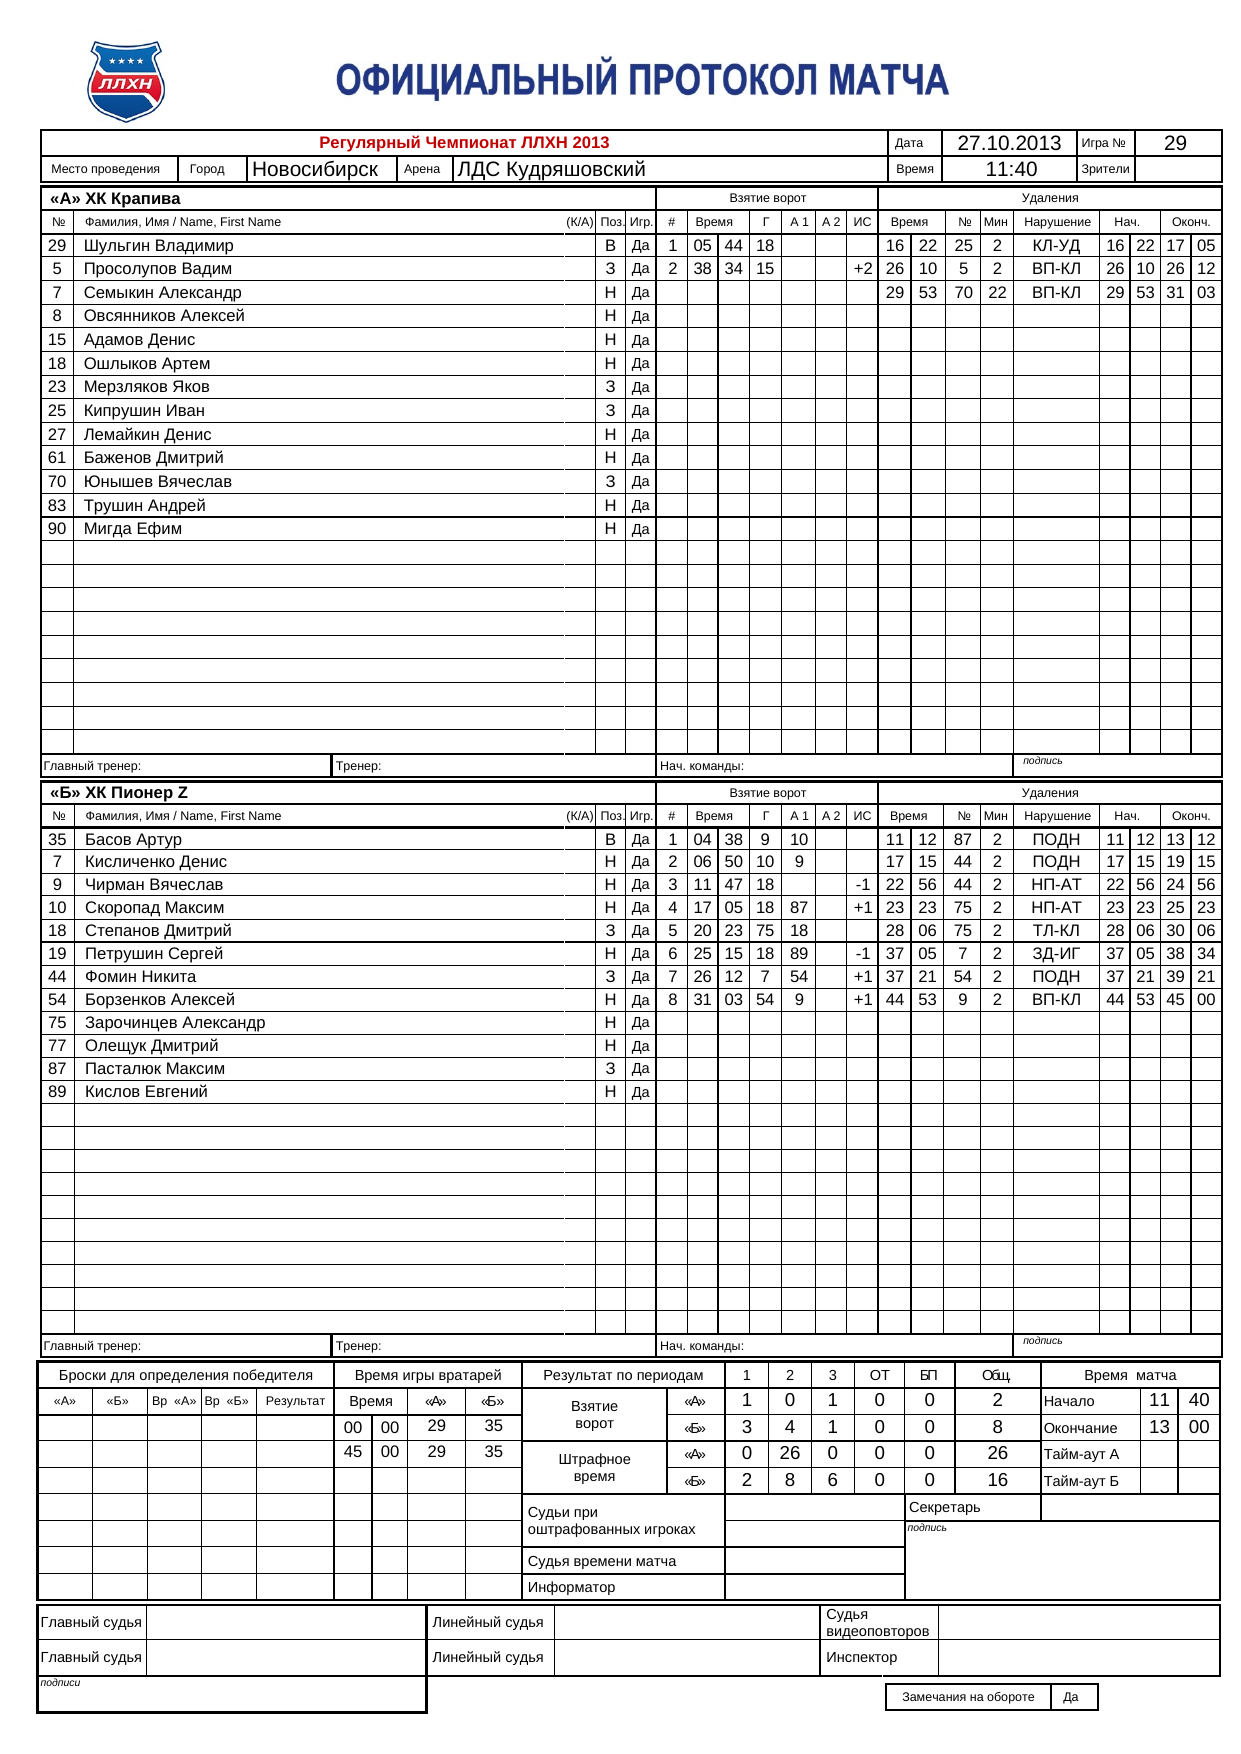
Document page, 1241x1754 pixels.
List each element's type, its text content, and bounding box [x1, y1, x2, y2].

table_cell [466, 1521, 521, 1546]
table_cell [1100, 399, 1129, 422]
table_cell [596, 1173, 625, 1195]
table_cell 1 [657, 829, 687, 849]
table_cell [1131, 659, 1160, 682]
table_cell [1192, 328, 1221, 351]
table_cell [1014, 1219, 1099, 1241]
table_cell Пасталюк Максим [75, 1058, 564, 1079]
table_cell [750, 305, 781, 327]
table_cell 38 [688, 257, 717, 280]
table_cell 30 [1161, 920, 1190, 941]
table_cell [879, 305, 910, 327]
table_cell [816, 1127, 846, 1149]
table_cell 22 [912, 235, 945, 256]
table_cell Н [596, 281, 625, 303]
table_cell [688, 446, 717, 469]
table_cell «А» [668, 1442, 724, 1467]
table_cell А 1 [782, 805, 815, 826]
table_cell 9 [782, 850, 815, 872]
table_cell 44 [1100, 989, 1129, 1011]
table_cell [981, 730, 1013, 753]
table_cell [1100, 1058, 1129, 1079]
table_cell [565, 1173, 595, 1195]
table_cell [879, 1012, 910, 1033]
table_cell [565, 446, 595, 469]
table_cell [657, 707, 687, 729]
table_cell 05 [1131, 943, 1160, 964]
table_cell [626, 1219, 655, 1241]
table_cell [39, 1521, 92, 1546]
table_cell подпись [1014, 755, 1221, 776]
table_cell [1100, 518, 1129, 540]
table_cell [1192, 1288, 1221, 1310]
table_cell [816, 446, 846, 469]
table_cell Зарочинцев Александр [75, 1012, 564, 1033]
table_cell Нач. команды: [657, 755, 1012, 776]
table_cell 28 [879, 920, 910, 941]
table_cell [74, 565, 564, 587]
table_cell [782, 1150, 815, 1172]
table_cell Адамов Денис [74, 328, 564, 351]
table_cell [981, 588, 1013, 611]
table_header Общ. [956, 1363, 1040, 1387]
table_cell Главный тренер: [42, 1335, 330, 1356]
table_cell [626, 636, 655, 658]
table_cell [1100, 1035, 1129, 1057]
table_cell [657, 305, 687, 327]
table_cell [596, 612, 625, 634]
table_cell [1131, 1265, 1160, 1287]
table_header Игра № [1078, 131, 1134, 155]
table_cell 15 [1131, 850, 1160, 872]
table_cell Да [626, 829, 655, 849]
table_cell [1131, 305, 1160, 327]
table_cell 10 [912, 257, 945, 280]
table_cell [657, 1127, 687, 1149]
table_cell [688, 1104, 717, 1126]
table_cell [75, 1196, 564, 1218]
table_cell [1099, 1682, 1220, 1711]
table_cell [719, 1242, 749, 1264]
table_cell 11 [1141, 1389, 1177, 1413]
table_cell [946, 659, 980, 682]
table_cell Олещук Дмитрий [75, 1035, 564, 1057]
table_cell [657, 1288, 687, 1310]
table_cell Да [626, 352, 655, 374]
table_cell [74, 541, 564, 564]
table_cell [626, 1104, 655, 1126]
table_cell [657, 1265, 687, 1287]
table_cell [1100, 1265, 1129, 1287]
table_cell [912, 328, 945, 351]
table_cell [847, 1012, 877, 1033]
table_cell [946, 376, 980, 398]
table_cell [626, 707, 655, 729]
table_cell [1192, 588, 1221, 611]
table_cell [912, 1127, 943, 1149]
table_cell [946, 399, 980, 422]
table_cell КЛ-УД [1014, 235, 1099, 256]
table_cell [688, 541, 717, 564]
table_cell Скоропад Максим [75, 896, 564, 918]
table_cell 10 [1131, 257, 1160, 280]
table_cell [1192, 730, 1221, 753]
table_cell 0 [905, 1442, 954, 1467]
table_cell [1100, 1104, 1129, 1126]
table_cell 26 [1161, 257, 1190, 280]
table_cell [912, 659, 945, 682]
table_cell Да [626, 1035, 655, 1057]
table_cell Юнышев Вячеслав [74, 470, 564, 493]
table_cell [688, 281, 717, 303]
table_cell [565, 588, 595, 611]
table_cell [719, 541, 749, 564]
table_cell [565, 659, 595, 682]
table_cell [688, 588, 717, 611]
table_cell [750, 328, 781, 351]
table_cell [1131, 707, 1160, 729]
table_cell 0 [855, 1415, 904, 1440]
table_cell [879, 707, 910, 729]
table_cell [74, 612, 564, 634]
table_cell [75, 1242, 564, 1264]
table_cell Новосибирск [248, 157, 396, 181]
table_cell Да [626, 518, 655, 540]
table_cell [657, 1104, 687, 1126]
table_cell 18 [782, 920, 815, 941]
table_cell 9 [944, 989, 980, 1011]
table_cell [1131, 376, 1160, 398]
table_cell 34 [1192, 943, 1221, 964]
table_header Удаления [879, 188, 1221, 209]
table_cell Игр. [626, 211, 655, 233]
table_cell [750, 707, 781, 729]
table_cell 39 [1161, 966, 1190, 987]
table_cell [847, 1035, 877, 1057]
table_cell [912, 636, 945, 658]
table_cell [688, 1219, 717, 1241]
table_cell [1161, 588, 1190, 611]
table_cell Вр «Б» [202, 1389, 256, 1413]
table_cell [847, 352, 877, 374]
table_cell [688, 1196, 717, 1218]
table_cell [782, 470, 815, 493]
table_cell [782, 1196, 815, 1218]
table_cell «А» [408, 1389, 465, 1413]
table_cell [147, 1640, 425, 1675]
table_cell Овсянников Алексей [74, 305, 564, 327]
table_cell [750, 588, 781, 611]
table_cell [946, 730, 980, 753]
table_cell подпись [1014, 1335, 1221, 1356]
table_cell [944, 1265, 980, 1287]
table_cell 11 [879, 829, 910, 849]
table_cell [565, 829, 595, 849]
table_cell [1161, 423, 1190, 445]
table_cell [946, 541, 980, 564]
table_cell [1014, 1311, 1099, 1333]
table_cell Н [596, 518, 625, 540]
table_cell 03 [719, 989, 749, 1011]
table_cell [1100, 423, 1129, 445]
table_cell [657, 1081, 687, 1103]
table_cell Нач. [1100, 211, 1160, 233]
table_cell Да [626, 257, 655, 280]
table_cell ИС [847, 211, 877, 233]
table_cell [946, 446, 980, 469]
table_cell [912, 1196, 943, 1218]
table_cell ПОДН [1014, 850, 1099, 872]
table_cell [1161, 1081, 1190, 1103]
table_cell [847, 612, 877, 634]
table_cell [1131, 1127, 1160, 1149]
table_cell +2 [847, 257, 877, 280]
table_cell 56 [1131, 874, 1160, 895]
table_cell Да [626, 850, 655, 872]
table_cell [750, 1104, 781, 1126]
table_cell [981, 376, 1013, 398]
table_cell Петрушин Сергей [75, 943, 564, 964]
table_cell [750, 1150, 781, 1172]
table_cell # [657, 805, 687, 826]
table_cell [42, 1173, 74, 1195]
table_cell 9 [42, 874, 74, 895]
table_cell 35 [466, 1416, 521, 1440]
table_cell 26 [769, 1442, 811, 1467]
table_cell [565, 1081, 595, 1103]
table_cell З [596, 920, 625, 941]
table_cell [373, 1468, 407, 1493]
table_cell [657, 659, 687, 682]
table_cell [879, 1242, 910, 1264]
table_cell [816, 943, 846, 964]
table_cell [565, 541, 595, 564]
table_cell [782, 281, 815, 303]
table_cell [1042, 1495, 1219, 1520]
table_cell [42, 1219, 74, 1241]
table_cell [816, 683, 846, 706]
table_cell 44 [719, 235, 749, 256]
table_cell ВП-КЛ [1014, 281, 1099, 303]
table_cell [726, 1495, 904, 1520]
table_cell [1131, 1104, 1160, 1126]
table_cell [847, 281, 877, 303]
table_cell [1161, 1288, 1190, 1310]
table_cell [719, 352, 749, 374]
table_cell [1192, 494, 1221, 516]
table_cell [657, 1173, 687, 1195]
table_cell [782, 707, 815, 729]
table_cell 2 [981, 943, 1013, 964]
table_cell [1014, 305, 1099, 327]
table_cell [42, 588, 73, 611]
table_cell 04 [688, 829, 717, 849]
table_cell [42, 1242, 74, 1264]
table_cell [565, 352, 595, 374]
table_cell [719, 1265, 749, 1287]
table_cell [1131, 636, 1160, 658]
table_cell [596, 1196, 625, 1218]
picture [5, 28, 1179, 129]
table_cell [912, 1150, 943, 1172]
table_cell Тренер: [333, 755, 655, 776]
table_cell Линейный судья [428, 1640, 554, 1675]
table_cell 83 [42, 494, 73, 516]
table_cell [719, 565, 749, 587]
table_cell [1192, 518, 1221, 540]
table_cell [816, 1173, 846, 1195]
table_cell [596, 1150, 625, 1172]
table_cell [719, 1058, 749, 1079]
table_cell [912, 1265, 943, 1287]
table_cell [816, 1265, 846, 1287]
table_cell Н [596, 989, 625, 1011]
table_cell Секретарь [906, 1495, 1040, 1520]
table_cell В [596, 829, 625, 849]
table_cell [816, 829, 846, 849]
table_cell [1014, 1196, 1099, 1218]
table_cell [626, 1150, 655, 1172]
table_cell [1014, 730, 1099, 753]
table_cell [688, 565, 717, 587]
table_cell [816, 1035, 846, 1057]
table_cell [879, 1035, 910, 1057]
table_cell [879, 399, 910, 422]
table_cell [1161, 1127, 1190, 1149]
table_cell 28 [1100, 920, 1129, 941]
table_cell 35 [466, 1441, 521, 1467]
table_cell [816, 612, 846, 634]
table_cell [1161, 518, 1190, 540]
table_cell 13 [1141, 1415, 1177, 1440]
table_cell [944, 1104, 980, 1126]
table_cell [1014, 376, 1099, 398]
table_cell 44 [944, 874, 980, 895]
table_cell [1161, 305, 1190, 327]
table_cell [626, 1265, 655, 1287]
table_cell [39, 1547, 92, 1573]
table_cell Н [596, 352, 625, 374]
table_cell [912, 1058, 943, 1079]
table_cell [596, 707, 625, 729]
table_header Замечания на обороте [887, 1685, 1050, 1709]
table_cell [39, 1468, 92, 1493]
table_cell [688, 1012, 717, 1033]
table_cell 22 [879, 874, 910, 895]
table_cell [565, 1150, 595, 1172]
table_cell [1192, 541, 1221, 564]
table_cell 15 [912, 850, 943, 872]
table_cell [879, 470, 910, 493]
table_cell [596, 636, 625, 658]
table_cell [1014, 1150, 1099, 1172]
table_cell [1192, 1127, 1221, 1149]
table_cell 0 [905, 1389, 954, 1413]
table_cell [202, 1441, 256, 1467]
table_cell [847, 399, 877, 422]
table_cell 00 [1179, 1415, 1219, 1440]
table_cell [816, 352, 846, 374]
table_cell [847, 1150, 877, 1172]
table_cell [688, 399, 717, 422]
table_cell 87 [42, 1058, 74, 1079]
table_cell [1192, 1196, 1221, 1218]
table_cell [148, 1547, 201, 1573]
table_cell [1100, 1242, 1129, 1264]
table_cell [1014, 659, 1099, 682]
table_cell [946, 423, 980, 445]
table_cell [816, 920, 846, 941]
table_cell [688, 1265, 717, 1287]
table_cell 18 [750, 235, 781, 256]
table_cell 10 [750, 850, 781, 872]
table_cell Да [626, 446, 655, 469]
table_cell 18 [42, 920, 74, 941]
table_cell 6 [657, 943, 687, 964]
table_cell [946, 588, 980, 611]
table_cell [335, 1521, 371, 1546]
table_cell 31 [688, 989, 717, 1011]
table_cell [75, 1127, 564, 1149]
table_cell [1014, 518, 1099, 540]
table_cell [782, 874, 815, 895]
table_cell 61 [42, 446, 73, 469]
table_cell [1161, 470, 1190, 493]
table_cell [847, 470, 877, 493]
table_cell [257, 1441, 333, 1467]
table_cell 2 [981, 235, 1013, 256]
table_cell [750, 1311, 781, 1333]
table_cell [148, 1468, 201, 1493]
table_cell [257, 1416, 333, 1440]
table_cell [981, 1150, 1013, 1172]
table_cell [719, 683, 749, 706]
table_cell [1192, 565, 1221, 587]
table_cell 16 [879, 235, 910, 256]
table_cell [879, 1288, 910, 1310]
table_cell [912, 446, 945, 469]
table_cell [335, 1547, 371, 1573]
table_cell [750, 1173, 781, 1195]
table_header Взятие ворот [657, 188, 877, 209]
table_cell 2 [981, 989, 1013, 1011]
table_cell [565, 1127, 595, 1149]
table_cell [1100, 1081, 1129, 1103]
table_cell [1100, 446, 1129, 469]
table_header Регулярный Чемпионат ЛЛХН 2013 [42, 131, 887, 155]
table_cell [1131, 494, 1160, 516]
table_cell [981, 1012, 1013, 1033]
table_cell [657, 328, 687, 351]
table_cell [688, 1173, 717, 1195]
table_cell [1161, 328, 1190, 351]
table_cell [912, 494, 945, 516]
table_cell [1014, 683, 1099, 706]
table_cell [688, 518, 717, 540]
table_cell 12 [1131, 829, 1160, 849]
table_cell [1192, 612, 1221, 634]
table_cell [1192, 1150, 1221, 1172]
table_cell [719, 328, 749, 351]
table_cell 26 [879, 257, 910, 280]
table_cell [847, 376, 877, 398]
table_cell [816, 896, 846, 918]
table_cell [1100, 305, 1129, 327]
table_cell [74, 707, 564, 729]
table_cell [1014, 1081, 1099, 1103]
table_cell [1161, 683, 1190, 706]
table_cell [688, 636, 717, 658]
table_cell Судьи при оштрафованных игроках [523, 1495, 724, 1546]
table_cell [719, 305, 749, 327]
table_cell [1179, 1441, 1219, 1467]
table_cell [1100, 1288, 1129, 1310]
table_cell [1161, 1242, 1190, 1264]
table_cell [912, 423, 945, 445]
table_cell [879, 730, 910, 753]
table_cell 38 [1161, 943, 1190, 964]
table_cell [981, 1242, 1013, 1264]
table_cell [816, 989, 846, 1011]
table_cell [1014, 1173, 1099, 1195]
table_cell [719, 1173, 749, 1195]
table_cell [1131, 1012, 1160, 1033]
table_cell [816, 1150, 846, 1172]
table_cell [883, 1677, 1220, 1681]
table_cell 75 [750, 920, 781, 941]
table_cell Результат [257, 1389, 333, 1413]
table_cell [816, 1311, 846, 1333]
table_cell ЛДС Кудряшовский [454, 157, 887, 181]
table_cell [1192, 470, 1221, 493]
table_cell 00 [373, 1416, 407, 1440]
table_cell [719, 470, 749, 493]
table_cell [565, 518, 595, 540]
table_cell [946, 683, 980, 706]
table_cell (К/А) [565, 805, 595, 826]
table_cell 23 [879, 896, 910, 918]
table_cell 53 [912, 989, 943, 1011]
table_cell [1100, 376, 1129, 398]
table_cell [565, 470, 595, 493]
table_cell [879, 328, 910, 351]
table_cell [202, 1574, 256, 1599]
table_cell [847, 235, 877, 256]
table_cell [657, 518, 687, 540]
table_cell [75, 1265, 564, 1287]
table_cell [879, 1219, 910, 1241]
table_cell [719, 659, 749, 682]
table_cell [879, 423, 910, 445]
table_cell [657, 683, 687, 706]
table_cell [782, 305, 815, 327]
table_cell [782, 1219, 815, 1241]
table_cell [816, 235, 846, 256]
table_cell [719, 518, 749, 540]
table_cell 7 [944, 943, 980, 964]
table_cell [816, 588, 846, 611]
table_cell Н [596, 896, 625, 918]
table_cell [816, 518, 846, 540]
table_cell ВП-КЛ [1014, 257, 1099, 280]
table_cell 23 [1192, 896, 1221, 918]
table_cell [939, 1640, 1219, 1675]
table_cell ВП-КЛ [1014, 989, 1099, 1011]
table_cell [688, 328, 717, 351]
table_cell [39, 1441, 92, 1467]
table_cell [257, 1521, 333, 1546]
table_cell [93, 1574, 147, 1599]
table_cell [688, 683, 717, 706]
table_cell [782, 257, 815, 280]
table_cell [719, 446, 749, 469]
table_cell Нарушение [1014, 805, 1099, 826]
table_cell [565, 989, 595, 1011]
table_cell [816, 376, 846, 398]
table_cell [879, 1081, 910, 1103]
table_cell [688, 730, 717, 753]
table_cell [1192, 1219, 1221, 1241]
table_cell [816, 423, 846, 445]
table_cell [596, 730, 625, 753]
table_cell [257, 1547, 333, 1573]
table_cell Да [626, 874, 655, 895]
table_cell [1161, 565, 1190, 587]
table_cell [75, 1173, 564, 1195]
table_cell [1014, 1242, 1099, 1264]
table_cell [782, 636, 815, 658]
table_cell [782, 612, 815, 634]
table_cell [1100, 328, 1129, 351]
table_cell [565, 1311, 595, 1333]
table_cell [39, 1416, 92, 1440]
table_cell [946, 470, 980, 493]
table_cell [565, 257, 595, 280]
table_cell [93, 1468, 147, 1493]
table_cell 56 [912, 874, 943, 895]
table_cell 25 [946, 235, 980, 256]
table_cell [1100, 470, 1129, 493]
table_cell Да [626, 423, 655, 445]
table_cell ПОДН [1014, 829, 1099, 849]
table_cell Г [750, 211, 781, 233]
table_cell Басов Артур [75, 829, 564, 849]
table_cell [782, 1242, 815, 1264]
table_cell [879, 1127, 910, 1149]
table_cell [782, 1265, 815, 1287]
table_cell [912, 1288, 943, 1310]
table_cell [596, 1288, 625, 1310]
table_cell [565, 707, 595, 729]
table_cell Кислов Евгений [75, 1081, 564, 1103]
table_cell [847, 730, 877, 753]
table_cell [42, 730, 73, 753]
table_cell 17 [879, 850, 910, 872]
table_cell [1100, 730, 1129, 753]
table_cell [1161, 352, 1190, 374]
table_cell Н [596, 1035, 625, 1057]
table_cell [1100, 565, 1129, 587]
table_cell [657, 1012, 687, 1033]
table_cell 12 [1192, 257, 1221, 280]
table_cell [750, 352, 781, 374]
table_cell А 1 [782, 211, 815, 233]
table_cell [626, 565, 655, 587]
table_cell [750, 399, 781, 422]
table_cell [428, 1677, 882, 1711]
table_cell 10 [782, 829, 815, 849]
table_cell [408, 1574, 465, 1599]
table_cell [1100, 588, 1129, 611]
table_cell Да [626, 235, 655, 256]
table_cell [1192, 352, 1221, 374]
table_cell 0 [855, 1442, 904, 1467]
table_cell [626, 541, 655, 564]
table_cell 0 [905, 1468, 954, 1493]
table_cell [944, 1173, 980, 1195]
table_header ОТ [855, 1363, 904, 1387]
table_cell 26 [956, 1442, 1040, 1467]
table_cell [1100, 1311, 1129, 1333]
table_cell 9 [750, 829, 781, 849]
table_cell [42, 1288, 74, 1310]
table_cell Лемайкин Денис [74, 423, 564, 445]
table_cell [1192, 1012, 1221, 1033]
table_cell 54 [944, 966, 980, 987]
table_cell [202, 1494, 256, 1520]
table_cell [42, 1265, 74, 1287]
table_cell [879, 494, 910, 516]
table_cell 17 [688, 896, 717, 918]
table_cell [816, 328, 846, 351]
table_cell [596, 659, 625, 682]
table_cell 7 [42, 281, 73, 303]
table_cell 3 [726, 1415, 768, 1440]
table_cell [981, 541, 1013, 564]
table_cell [75, 1311, 564, 1333]
table_cell [626, 1242, 655, 1264]
table_cell [750, 659, 781, 682]
table_cell 2 [726, 1468, 768, 1493]
table_cell [816, 257, 846, 280]
table_cell [1100, 707, 1129, 729]
table_cell [1131, 588, 1160, 611]
table_cell Фомин Никита [75, 966, 564, 987]
table_cell [565, 612, 595, 634]
table_cell Судья времени матча [523, 1548, 724, 1573]
table_cell [1131, 1173, 1160, 1195]
table_cell [626, 1173, 655, 1195]
table_cell 19 [42, 943, 74, 964]
table_cell [719, 281, 749, 303]
table_cell «А» [668, 1389, 724, 1413]
table_cell 16 [956, 1468, 1040, 1493]
table_cell № [42, 211, 73, 233]
table_cell [42, 707, 73, 729]
table_cell [750, 1219, 781, 1241]
table_cell [879, 1173, 910, 1195]
table_cell [981, 1288, 1013, 1310]
table_cell [688, 1081, 717, 1103]
table_cell [847, 446, 877, 469]
table_cell [42, 636, 73, 658]
table_cell 77 [42, 1035, 74, 1057]
table_cell [565, 730, 595, 753]
table_cell [719, 494, 749, 516]
table_cell [912, 588, 945, 611]
table_header «А» ХК Крапива [42, 188, 655, 209]
table_cell [565, 920, 595, 941]
table_cell [565, 1242, 595, 1264]
table_cell [626, 612, 655, 634]
table_cell Время [335, 1389, 407, 1413]
table_cell Штрафное время [523, 1442, 666, 1493]
table_cell [944, 1035, 980, 1057]
table_cell 21 [1192, 966, 1221, 987]
table_cell 89 [42, 1081, 74, 1103]
table_cell 00 [373, 1441, 407, 1467]
table_cell [565, 1196, 595, 1218]
table_cell 54 [782, 966, 815, 987]
table_cell 20 [688, 920, 717, 941]
table_cell 35 [42, 829, 74, 849]
table_cell Ошлыков Артем [74, 352, 564, 374]
table_cell 44 [944, 850, 980, 872]
table_cell 23 [42, 376, 73, 398]
table_cell 11:40 [943, 157, 1076, 181]
table_cell [750, 376, 781, 398]
table_cell [688, 1311, 717, 1333]
table_cell 7 [657, 966, 687, 987]
table_cell [565, 565, 595, 587]
table_cell [1192, 636, 1221, 658]
table_cell Судья видеоповторов [821, 1606, 938, 1639]
table_cell [147, 1606, 425, 1639]
table_cell [93, 1547, 147, 1573]
table_cell [1100, 612, 1129, 634]
table_cell 17 [1161, 235, 1190, 256]
table_cell [555, 1606, 819, 1639]
table_cell [912, 1012, 943, 1033]
table_cell [1161, 1150, 1190, 1172]
table_cell 23 [912, 896, 943, 918]
table_cell [912, 730, 945, 753]
table_cell [555, 1640, 819, 1675]
table_cell [39, 1574, 92, 1599]
table_cell 23 [1131, 896, 1160, 918]
table_cell [1014, 565, 1099, 587]
table_cell [816, 1196, 846, 1218]
table_cell [626, 730, 655, 753]
table_cell [626, 1288, 655, 1310]
table_cell Н [596, 328, 625, 351]
table_cell 29 [42, 235, 73, 256]
table_cell 37 [1100, 943, 1129, 964]
table_cell [879, 352, 910, 374]
table_cell [1014, 1265, 1099, 1287]
table_cell [1131, 1219, 1160, 1241]
table_cell [408, 1521, 465, 1546]
table_cell 23 [719, 920, 749, 941]
table_cell [373, 1521, 407, 1546]
table_cell [946, 612, 980, 634]
table_cell Да [626, 966, 655, 987]
table_cell [847, 1081, 877, 1103]
table_cell [719, 1035, 749, 1057]
table_cell [981, 1219, 1013, 1241]
table_cell 05 [719, 896, 749, 918]
table_cell Да [626, 1058, 655, 1079]
table_cell Да [626, 989, 655, 1011]
table_cell [688, 707, 717, 729]
table_cell [981, 518, 1013, 540]
table_cell [42, 1311, 74, 1333]
table_cell 2 [981, 257, 1013, 280]
table_cell [1192, 446, 1221, 469]
table_cell 53 [1131, 281, 1160, 303]
table_cell [335, 1574, 371, 1599]
table_cell [1014, 1104, 1099, 1126]
table_cell [879, 565, 910, 587]
table_cell Н [596, 423, 625, 445]
table_cell [657, 1242, 687, 1264]
table_cell [847, 636, 877, 658]
table_cell Да [626, 1012, 655, 1033]
table_cell [565, 494, 595, 516]
table_cell [565, 399, 595, 422]
table_cell [847, 659, 877, 682]
table_cell 12 [912, 829, 943, 849]
table_cell [981, 707, 1013, 729]
table_cell [565, 966, 595, 987]
table_cell [981, 1104, 1013, 1126]
table_header Удаления [879, 783, 1221, 803]
table_cell [847, 1173, 877, 1195]
table_cell [42, 565, 73, 587]
table_cell ТЛ-КЛ [1014, 920, 1099, 941]
table_cell ПОДН [1014, 966, 1099, 987]
table_cell [657, 281, 687, 303]
table_cell Н [596, 943, 625, 964]
table_cell [944, 1127, 980, 1149]
table_cell [782, 1173, 815, 1195]
table_cell [1179, 1468, 1219, 1493]
table_cell [408, 1547, 465, 1573]
table_cell Н [596, 494, 625, 516]
table_cell 34 [719, 257, 749, 280]
table_cell [879, 636, 910, 658]
table_cell 0 [905, 1415, 954, 1440]
table_cell [688, 1288, 717, 1310]
table_cell [335, 1468, 371, 1493]
table_cell Да [626, 281, 655, 303]
table_cell 13 [1161, 829, 1190, 849]
table_cell [466, 1547, 521, 1573]
table_cell [1131, 1196, 1160, 1218]
table_cell [408, 1494, 465, 1520]
table_cell [782, 1127, 815, 1149]
table_cell [1192, 376, 1221, 398]
table_cell 15 [1192, 850, 1221, 872]
table_cell 26 [688, 966, 717, 987]
table_cell [782, 1081, 815, 1103]
table_cell [1161, 1265, 1190, 1287]
table_cell [816, 1242, 846, 1264]
table_cell ИС [847, 805, 877, 826]
table_cell [1014, 1288, 1099, 1310]
table_cell [596, 1127, 625, 1149]
table_cell [1161, 659, 1190, 682]
table_cell [1161, 1196, 1190, 1218]
table_cell Фамилия, Имя / Name, First Name [75, 805, 565, 826]
table_cell [750, 1288, 781, 1310]
table_cell Мерзляков Яков [74, 376, 564, 398]
table_cell [750, 1012, 781, 1033]
table_cell Инспектор [821, 1640, 938, 1675]
table_cell [1161, 1219, 1190, 1241]
table_cell [42, 612, 73, 634]
table_cell [750, 423, 781, 445]
table_cell 54 [42, 989, 74, 1011]
table_cell [912, 1173, 943, 1195]
table_cell [565, 1058, 595, 1079]
table_cell [1014, 612, 1099, 634]
table_cell [782, 683, 815, 706]
table_cell [750, 612, 781, 634]
table_cell [626, 1196, 655, 1218]
table_cell [657, 730, 687, 753]
table_cell [626, 1127, 655, 1149]
table_cell [1100, 1012, 1129, 1033]
table_cell З [596, 399, 625, 422]
table_cell [1014, 1058, 1099, 1079]
table_cell 8 [657, 989, 687, 1011]
table_cell 25 [688, 943, 717, 964]
table_cell [596, 1265, 625, 1287]
table_cell [946, 707, 980, 729]
table_cell [657, 1150, 687, 1172]
table_cell [1161, 707, 1190, 729]
table_cell 05 [912, 943, 943, 964]
table_cell [1131, 1150, 1160, 1172]
table_cell [1131, 541, 1160, 564]
table_cell [879, 376, 910, 398]
table_cell 75 [42, 1012, 74, 1033]
table_header «Б» ХК Пионер Z [42, 783, 655, 803]
table_cell [565, 281, 595, 303]
table_cell 87 [944, 829, 980, 849]
table_cell [719, 1311, 749, 1333]
table_cell [719, 707, 749, 729]
table_cell [981, 1265, 1013, 1287]
table_cell [816, 966, 846, 987]
table_cell № [946, 211, 980, 233]
table_cell 22 [981, 281, 1013, 303]
table_cell [879, 1196, 910, 1218]
table_cell [726, 1521, 904, 1546]
table_cell 06 [912, 920, 943, 941]
table_cell [657, 1058, 687, 1079]
table_cell 29 [408, 1441, 465, 1467]
table_cell +1 [847, 966, 877, 987]
table_cell [879, 1311, 910, 1333]
table_cell [726, 1575, 904, 1599]
table_cell 2 [981, 896, 1013, 918]
table_cell [257, 1574, 333, 1599]
table_cell [981, 1196, 1013, 1218]
table_cell [912, 612, 945, 634]
table_cell 37 [1100, 966, 1129, 987]
table_cell Да [626, 328, 655, 351]
table_cell Зрители [1078, 157, 1134, 181]
table_cell [373, 1494, 407, 1520]
table_cell 4 [657, 896, 687, 918]
table_cell [782, 423, 815, 445]
table_cell [816, 399, 846, 422]
table_cell [1192, 1311, 1221, 1333]
table_cell 0 [726, 1442, 768, 1467]
table_cell [596, 1242, 625, 1264]
table_cell [1014, 541, 1099, 564]
table_cell 56 [1192, 874, 1221, 895]
table_cell 8 [956, 1415, 1040, 1440]
table_cell 31 [1161, 281, 1190, 303]
table_cell [912, 305, 945, 327]
table_cell [944, 1150, 980, 1172]
table_cell [719, 1150, 749, 1172]
table_cell [944, 1311, 980, 1333]
table_cell [816, 1288, 846, 1310]
table_cell Баженов Дмитрий [74, 446, 564, 469]
table_cell [565, 1265, 595, 1287]
table_cell Главный судья [39, 1606, 146, 1639]
table_cell [981, 494, 1013, 516]
table_cell 29 [879, 281, 910, 303]
table_cell [688, 659, 717, 682]
table_cell [782, 659, 815, 682]
table_cell [981, 1058, 1013, 1079]
table_cell № [42, 805, 74, 826]
table_cell 44 [42, 966, 74, 987]
table_cell [1161, 1173, 1190, 1195]
table_cell Время [879, 805, 943, 826]
table_cell [657, 376, 687, 398]
table_cell 06 [1192, 920, 1221, 941]
table_cell З [596, 1058, 625, 1079]
table_cell [1014, 446, 1099, 469]
table_cell [912, 399, 945, 422]
table_cell 5 [42, 257, 73, 280]
table_cell № [944, 805, 980, 826]
table_cell [782, 1288, 815, 1310]
table_cell [466, 1468, 521, 1493]
table_cell [74, 636, 564, 658]
table_cell [782, 518, 815, 540]
table_cell 8 [42, 305, 73, 327]
table_cell [626, 683, 655, 706]
table_cell [719, 588, 749, 611]
table_cell Время [879, 211, 945, 233]
table_cell [750, 470, 781, 493]
table_cell Вр «А» [148, 1389, 201, 1413]
table_cell 1 [657, 235, 687, 256]
table_cell [816, 281, 846, 303]
table_header 29 [1136, 131, 1221, 155]
table_cell [847, 1219, 877, 1241]
table_cell [816, 730, 846, 753]
table_cell [75, 1104, 564, 1126]
table_cell Поз. [596, 805, 625, 826]
table_cell [626, 659, 655, 682]
table_cell подписи [39, 1677, 425, 1711]
table_cell [1014, 328, 1099, 351]
table_cell [1161, 1104, 1190, 1126]
table_cell 12 [1192, 829, 1221, 849]
table_cell [847, 565, 877, 587]
table_cell 06 [688, 850, 717, 872]
table_cell [944, 1012, 980, 1033]
table_cell [750, 1081, 781, 1103]
table_cell 03 [1192, 281, 1221, 303]
table_cell [847, 1242, 877, 1264]
table_cell НП-АТ [1014, 896, 1099, 918]
table_cell [202, 1468, 256, 1493]
table_cell [981, 1173, 1013, 1195]
table_cell [657, 352, 687, 374]
table_cell [816, 707, 846, 729]
table_cell Время [889, 157, 941, 181]
table_cell [719, 423, 749, 445]
table_cell [466, 1494, 521, 1520]
table_header Взятие ворот [657, 783, 877, 803]
table_cell [946, 352, 980, 374]
table_cell [74, 683, 564, 706]
table_cell [719, 1127, 749, 1149]
table_cell [565, 235, 595, 256]
table_cell [688, 352, 717, 374]
table_cell 2 [981, 966, 1013, 987]
table_cell [816, 1012, 846, 1033]
table_cell [75, 1150, 564, 1172]
table_cell [981, 352, 1013, 374]
table_cell (К/А) [565, 211, 595, 233]
table_cell [688, 376, 717, 398]
table_cell 9 [782, 989, 815, 1011]
table_cell [912, 1081, 943, 1103]
table_cell 18 [750, 874, 781, 895]
table_cell [816, 1219, 846, 1241]
table_cell [202, 1521, 256, 1546]
table_cell [596, 1219, 625, 1241]
table_cell [1161, 1012, 1190, 1033]
table_cell Тайм-аут Б [1042, 1468, 1140, 1493]
table_cell [847, 920, 877, 941]
table_cell А 2 [816, 211, 846, 233]
table_cell [1161, 1058, 1190, 1079]
table_cell [148, 1521, 201, 1546]
table_cell [1192, 1035, 1221, 1057]
table_cell [719, 730, 749, 753]
table_cell [657, 1196, 687, 1218]
table_cell [946, 518, 980, 540]
table_cell 25 [42, 399, 73, 422]
table_cell В [596, 235, 625, 256]
table_cell Г [750, 805, 781, 826]
table_cell 25 [1161, 896, 1190, 918]
table_cell [944, 1058, 980, 1079]
table_cell 5 [946, 257, 980, 280]
table_cell [719, 1012, 749, 1033]
table_cell [148, 1416, 201, 1440]
table_cell [719, 612, 749, 634]
table_cell [1192, 1104, 1221, 1126]
table_cell [565, 305, 595, 327]
table_cell 75 [944, 920, 980, 941]
table_cell 00 [1192, 989, 1221, 1011]
table_cell +1 [847, 989, 877, 1011]
table_cell [847, 328, 877, 351]
table_cell «Б» [668, 1468, 724, 1493]
table_cell [42, 659, 73, 682]
table_cell Кипрушин Иван [74, 399, 564, 422]
table_cell 2 [981, 829, 1013, 849]
table_cell Оконч. [1161, 211, 1221, 233]
table_cell [782, 730, 815, 753]
table_cell [1014, 423, 1099, 445]
table_cell 22 [1131, 235, 1160, 256]
table_cell [750, 1058, 781, 1079]
table_cell [1014, 636, 1099, 658]
table_cell [1192, 305, 1221, 327]
table_cell Начало [1042, 1389, 1140, 1413]
table_cell [202, 1547, 256, 1573]
table_cell [1161, 494, 1190, 516]
table_cell [1131, 518, 1160, 540]
table_cell [816, 1104, 846, 1126]
table_cell [1014, 399, 1099, 422]
table_cell [750, 1242, 781, 1264]
table_cell [657, 446, 687, 469]
table_cell 90 [42, 518, 73, 540]
table_cell [912, 470, 945, 493]
table_cell 00 [335, 1416, 371, 1440]
table_cell 15 [750, 257, 781, 280]
table_cell [1131, 1311, 1160, 1333]
table_cell 29 [408, 1416, 465, 1440]
table_cell 12 [719, 966, 749, 987]
table_cell ЗД-ИГ [1014, 943, 1099, 964]
table_cell [93, 1441, 147, 1467]
table_cell Главный судья [39, 1640, 146, 1675]
table_cell 89 [782, 943, 815, 964]
table_cell [1131, 1081, 1160, 1103]
table_cell [981, 423, 1013, 445]
table_cell [750, 281, 781, 303]
table_cell 50 [719, 850, 749, 872]
table_cell [879, 1058, 910, 1079]
table_cell [335, 1494, 371, 1520]
table_cell [816, 659, 846, 682]
table_cell [912, 707, 945, 729]
table_cell 75 [944, 896, 980, 918]
table_cell [782, 541, 815, 564]
table_cell [719, 399, 749, 422]
table_cell [657, 612, 687, 634]
table_cell Мин [981, 211, 1013, 233]
table_cell 70 [42, 470, 73, 493]
table_cell [1131, 328, 1160, 351]
table_cell «Б» [668, 1415, 724, 1440]
table_cell Поз. [596, 211, 625, 233]
table_cell [847, 541, 877, 564]
table_cell [74, 659, 564, 682]
table_cell [750, 541, 781, 564]
table_cell [879, 588, 910, 611]
table_cell [626, 588, 655, 611]
table_cell [565, 1035, 595, 1057]
table_cell [1014, 352, 1099, 374]
table_cell [42, 683, 73, 706]
table_cell [1100, 683, 1129, 706]
table_cell Да [626, 470, 655, 493]
table_cell [782, 1035, 815, 1057]
table_cell [946, 636, 980, 658]
table_cell 18 [750, 896, 781, 918]
table_cell [719, 376, 749, 398]
table_cell [782, 565, 815, 587]
table_cell [981, 683, 1013, 706]
table_cell З [596, 257, 625, 280]
table_cell 7 [42, 850, 74, 872]
table_cell [912, 1242, 943, 1264]
table_cell [879, 518, 910, 540]
table_cell [782, 494, 815, 516]
table_cell [1192, 683, 1221, 706]
table_header БП [905, 1363, 954, 1387]
table_cell [1161, 376, 1190, 398]
table_cell [1100, 1150, 1129, 1172]
table_cell [257, 1494, 333, 1520]
table_cell [657, 541, 687, 564]
table_cell [1192, 1058, 1221, 1079]
table_cell [596, 683, 625, 706]
table_cell [847, 518, 877, 540]
table_cell [981, 446, 1013, 469]
table_cell [74, 730, 564, 753]
table_cell [981, 565, 1013, 587]
table_cell [944, 1288, 980, 1310]
table_cell 21 [1131, 966, 1160, 987]
table_cell [688, 1058, 717, 1079]
table_header Броски для определения победителя [39, 1363, 333, 1387]
table_cell Информатор [523, 1575, 724, 1599]
table_cell 2 [657, 257, 687, 280]
table_cell [816, 494, 846, 516]
table_cell Н [596, 1081, 625, 1103]
table_cell 2 [981, 850, 1013, 872]
table_cell [688, 423, 717, 445]
table_cell Да [626, 305, 655, 327]
table_cell [847, 1311, 877, 1333]
table_cell [688, 1127, 717, 1149]
table_cell [1131, 352, 1160, 374]
table_cell Семыкин Александр [74, 281, 564, 303]
table_cell [596, 1311, 625, 1333]
table_cell [944, 1242, 980, 1264]
table_cell 45 [335, 1441, 371, 1467]
table_cell [847, 1127, 877, 1149]
table_cell [42, 1104, 74, 1126]
table_cell [750, 683, 781, 706]
table_cell 17 [1100, 850, 1129, 872]
table_cell [750, 1127, 781, 1149]
table_cell 2 [956, 1389, 1040, 1413]
table_cell 2 [981, 874, 1013, 895]
table_cell [1161, 1035, 1190, 1057]
table_cell Н [596, 305, 625, 327]
table_cell [719, 1081, 749, 1103]
table_cell [42, 541, 73, 564]
table_cell [1131, 730, 1160, 753]
table_cell [879, 612, 910, 634]
table_cell 06 [1131, 920, 1160, 941]
table_cell [466, 1574, 521, 1599]
table_cell [408, 1468, 465, 1493]
table_cell [847, 494, 877, 516]
table_cell [1131, 1288, 1160, 1310]
table_cell [816, 850, 846, 872]
table_cell [750, 636, 781, 658]
table_cell [373, 1547, 407, 1573]
table_cell [1131, 470, 1160, 493]
table_cell подпись [906, 1522, 1219, 1599]
table_cell [782, 399, 815, 422]
table_cell 10 [42, 896, 74, 918]
table_cell Н [596, 1012, 625, 1033]
table_cell «Б » [466, 1389, 521, 1413]
table_cell [1014, 588, 1099, 611]
table_cell 16 [1100, 235, 1129, 256]
table_cell [1100, 541, 1129, 564]
table_cell Нач. команды: [657, 1335, 1012, 1356]
table_cell [1131, 1058, 1160, 1079]
table_cell 37 [879, 966, 910, 987]
table_cell [657, 636, 687, 658]
table_cell [1192, 423, 1221, 445]
table_cell [939, 1606, 1219, 1639]
table_cell 87 [782, 896, 815, 918]
table_cell [93, 1494, 147, 1520]
table_cell 23 [1100, 896, 1129, 918]
table_cell [1161, 541, 1190, 564]
table_cell Время [688, 211, 749, 233]
table_cell [565, 423, 595, 445]
table_cell [847, 850, 877, 872]
table_cell Нарушение [1014, 211, 1099, 233]
table_cell [373, 1574, 407, 1599]
table_cell [879, 1265, 910, 1287]
table_cell «Б» [93, 1389, 147, 1413]
table_header 27.10.2013 [943, 131, 1076, 155]
table_cell 18 [750, 943, 781, 964]
table_cell [1131, 446, 1160, 469]
table_cell [946, 494, 980, 516]
table_cell [565, 636, 595, 658]
table_cell [782, 376, 815, 398]
table_cell [688, 470, 717, 493]
table_cell [1131, 565, 1160, 587]
table_cell [1100, 1127, 1129, 1149]
table_cell [657, 399, 687, 422]
table_cell [565, 376, 595, 398]
table_cell [782, 446, 815, 469]
table_cell [688, 1242, 717, 1264]
table_cell 1 [812, 1415, 854, 1440]
table_cell [782, 1104, 815, 1126]
table_cell Чирман Вячеслав [75, 874, 564, 895]
table_cell [657, 565, 687, 587]
table_cell [1192, 1173, 1221, 1195]
table_cell [688, 494, 717, 516]
table_cell Да [626, 943, 655, 964]
table_cell Мин [981, 805, 1013, 826]
table_cell [565, 1288, 595, 1310]
table_cell [912, 565, 945, 587]
table_cell [944, 1196, 980, 1218]
table_cell 26 [1100, 257, 1129, 280]
table_cell [981, 1081, 1013, 1103]
table_cell [946, 565, 980, 587]
table_cell [565, 328, 595, 351]
table_cell [981, 399, 1013, 422]
table_cell Степанов Дмитрий [75, 920, 564, 941]
table_cell Время [688, 805, 749, 826]
table_cell 05 [1192, 235, 1221, 256]
table_cell З [596, 470, 625, 493]
table_cell [657, 470, 687, 493]
table_cell [1161, 730, 1190, 753]
table_cell [42, 1127, 74, 1149]
table_cell [981, 1035, 1013, 1057]
table_cell [565, 943, 595, 964]
table_cell [719, 1104, 749, 1126]
table_cell [688, 305, 717, 327]
table_cell 1 [726, 1389, 768, 1413]
table_cell [565, 1012, 595, 1033]
table_cell [565, 1219, 595, 1241]
table_cell [1014, 1035, 1099, 1057]
table_cell [657, 1219, 687, 1241]
table_cell 15 [42, 328, 73, 351]
table_cell 21 [912, 966, 943, 987]
table_cell [1161, 612, 1190, 634]
table_cell 53 [912, 281, 945, 303]
table_cell [75, 1288, 564, 1310]
table_cell [879, 1150, 910, 1172]
table_cell 0 [855, 1468, 904, 1493]
table_cell Тайм-аут А [1042, 1441, 1140, 1467]
table_cell [202, 1416, 256, 1440]
table_cell [657, 588, 687, 611]
table_cell [688, 1150, 717, 1172]
table_cell [1100, 352, 1129, 374]
table_cell 5 [657, 920, 687, 941]
table_cell Н [596, 874, 625, 895]
table_cell 38 [719, 829, 749, 849]
table_cell [816, 636, 846, 658]
table_cell [981, 1127, 1013, 1149]
table_cell З [596, 376, 625, 398]
table_cell [626, 1311, 655, 1333]
table_cell [847, 1288, 877, 1310]
table_cell [688, 612, 717, 634]
table_cell [946, 328, 980, 351]
table_cell Трушин Андрей [74, 494, 564, 516]
table_cell [816, 1081, 846, 1103]
table_cell [148, 1441, 201, 1467]
table_cell 0 [769, 1389, 811, 1413]
table_cell [912, 1219, 943, 1241]
table_cell [688, 1035, 717, 1057]
table_cell [74, 588, 564, 611]
table_cell [946, 305, 980, 327]
table_cell [847, 423, 877, 445]
table_cell [750, 1196, 781, 1218]
table_cell [1136, 157, 1221, 181]
table_cell [816, 1058, 846, 1079]
table_cell [816, 541, 846, 564]
table_cell [879, 659, 910, 682]
table_cell Н [596, 850, 625, 872]
table_cell [847, 1196, 877, 1218]
table_cell -1 [847, 874, 877, 895]
table_cell [912, 352, 945, 374]
table_cell [75, 1219, 564, 1241]
table_cell [148, 1574, 201, 1599]
table_cell [782, 235, 815, 256]
table_cell [750, 1265, 781, 1287]
table_cell [1014, 1127, 1099, 1149]
table_cell [981, 659, 1013, 682]
table_cell [1131, 1035, 1160, 1057]
table_cell [565, 850, 595, 872]
table_cell [565, 874, 595, 895]
table_cell 11 [688, 874, 717, 895]
table_cell [657, 423, 687, 445]
table_cell 2 [657, 850, 687, 872]
table_cell 7 [750, 966, 781, 987]
table_cell [750, 494, 781, 516]
table_cell [879, 446, 910, 469]
table_header 3 [812, 1363, 854, 1387]
table_cell +1 [847, 896, 877, 918]
table_cell [912, 518, 945, 540]
table_cell Кисличенко Денис [75, 850, 564, 872]
table_cell [782, 1058, 815, 1079]
table_cell [1131, 399, 1160, 422]
table_cell [1100, 1173, 1129, 1195]
table_cell Шульгин Владимир [74, 235, 564, 256]
table_cell [981, 612, 1013, 634]
table_cell [782, 1311, 815, 1333]
table_cell [1014, 1012, 1099, 1033]
table_cell [1014, 470, 1099, 493]
table_cell 3 [657, 874, 687, 895]
table_cell [1141, 1441, 1177, 1467]
table_cell [42, 1150, 74, 1172]
table_cell [879, 541, 910, 564]
table_cell 0 [812, 1442, 854, 1467]
table_cell [912, 1311, 943, 1333]
table_cell 15 [719, 943, 749, 964]
table_cell [750, 446, 781, 469]
table_cell «А» [39, 1389, 92, 1413]
table_cell Арена [398, 157, 452, 181]
table_cell 40 [1179, 1389, 1219, 1413]
table_cell 45 [1161, 989, 1190, 1011]
table_cell [565, 896, 595, 918]
table_cell [782, 588, 815, 611]
table_cell [719, 1288, 749, 1310]
table_cell [981, 636, 1013, 658]
table_header Дата [889, 131, 941, 155]
table_cell [1192, 1081, 1221, 1103]
table_cell Да [626, 376, 655, 398]
table_cell [847, 1265, 877, 1287]
table_cell # [657, 211, 687, 233]
table_cell Просолупов Вадим [74, 257, 564, 280]
table_cell [816, 874, 846, 895]
table_header Результат по периодам [523, 1363, 724, 1387]
table_cell 54 [750, 989, 781, 1011]
table_cell [1014, 707, 1099, 729]
table_cell [42, 1196, 74, 1218]
table_cell 0 [855, 1389, 904, 1413]
table_cell З [596, 966, 625, 987]
table_cell 47 [719, 874, 749, 895]
table_cell [944, 1219, 980, 1241]
table_cell [1161, 636, 1190, 658]
table_cell Город [179, 157, 246, 181]
table_cell -1 [847, 943, 877, 964]
table_cell [782, 328, 815, 351]
table_cell [1161, 1311, 1190, 1333]
table_cell Нач. [1100, 805, 1160, 826]
table_cell [750, 565, 781, 587]
table_cell 6 [812, 1468, 854, 1493]
table_cell [847, 707, 877, 729]
table_cell [565, 683, 595, 706]
table_cell [816, 305, 846, 327]
table_cell [1192, 1265, 1221, 1287]
table_cell [847, 1104, 877, 1126]
table_header Да [1052, 1685, 1097, 1709]
table_cell [750, 1035, 781, 1057]
table_cell [981, 305, 1013, 327]
table_cell [981, 470, 1013, 493]
table_cell [719, 636, 749, 658]
table_cell [1161, 446, 1190, 469]
table_cell Мигда Ефим [74, 518, 564, 540]
table_cell Взятие ворот [523, 1389, 666, 1440]
table_cell Да [626, 494, 655, 516]
table_cell [782, 1012, 815, 1033]
table_cell [816, 470, 846, 493]
table_cell Оконч. [1161, 805, 1221, 826]
table_cell [726, 1548, 904, 1573]
table_cell Окончание [1042, 1415, 1140, 1440]
table_cell Игр. [626, 805, 655, 826]
table_cell [1100, 1196, 1129, 1218]
table_cell [750, 730, 781, 753]
table_header 2 [769, 1363, 811, 1387]
table_cell Да [626, 920, 655, 941]
table_cell 24 [1161, 874, 1190, 895]
table_cell [1161, 399, 1190, 422]
table_cell 29 [1100, 281, 1129, 303]
table_cell [1100, 659, 1129, 682]
table_cell Фамилия, Имя / Name, First Name [74, 211, 565, 233]
table_cell [1192, 1242, 1221, 1264]
table_cell [1131, 612, 1160, 634]
table_cell Н [596, 446, 625, 469]
table_cell [1100, 636, 1129, 658]
table_cell [912, 1104, 943, 1126]
table_header Время игры вратарей [335, 1363, 521, 1387]
table_cell [93, 1521, 147, 1546]
table_cell Место проведения [42, 157, 177, 181]
table_cell 11 [1100, 829, 1129, 849]
table_cell Да [626, 896, 655, 918]
table_cell [944, 1081, 980, 1103]
table_cell [1131, 683, 1160, 706]
table_cell 44 [879, 989, 910, 1011]
table_cell [596, 541, 625, 564]
table_cell Борзенков Алексей [75, 989, 564, 1011]
table_cell 4 [769, 1415, 811, 1440]
table_cell 70 [946, 281, 980, 303]
table_cell [879, 683, 910, 706]
table_cell Да [626, 399, 655, 422]
table_cell [1100, 494, 1129, 516]
table_cell [657, 494, 687, 516]
table_cell [981, 328, 1013, 351]
table_cell А 2 [816, 805, 846, 826]
table_cell [912, 541, 945, 564]
table_cell 22 [1100, 874, 1129, 895]
table_cell [1141, 1468, 1177, 1493]
table_cell [782, 352, 815, 374]
table_cell [750, 518, 781, 540]
table_header 1 [726, 1363, 768, 1387]
table_cell Да [626, 1081, 655, 1103]
table_cell [719, 1196, 749, 1218]
table_cell Линейный судья [428, 1606, 554, 1639]
table_cell [596, 588, 625, 611]
table_cell [1014, 494, 1099, 516]
table_cell 05 [688, 235, 717, 256]
table_cell 53 [1131, 989, 1160, 1011]
table_cell [1192, 659, 1221, 682]
table_cell [1192, 399, 1221, 422]
table_cell [847, 1058, 877, 1079]
table_cell [596, 1104, 625, 1126]
table_cell [596, 565, 625, 587]
table_cell [148, 1494, 201, 1520]
table_cell [912, 376, 945, 398]
table_cell [847, 683, 877, 706]
table_cell [657, 1311, 687, 1333]
table_cell [981, 1311, 1013, 1333]
table_cell НП-АТ [1014, 874, 1099, 895]
table_cell [657, 1035, 687, 1057]
table_cell [847, 588, 877, 611]
table_cell [912, 1035, 943, 1057]
table_cell 19 [1161, 850, 1190, 872]
table_cell Главный тренер: [42, 755, 330, 776]
table_cell 1 [812, 1389, 854, 1413]
table_cell [879, 1104, 910, 1126]
table_cell [1192, 707, 1221, 729]
table_cell [565, 1104, 595, 1126]
table_header Время матча [1042, 1363, 1219, 1387]
table_cell [1131, 1242, 1160, 1264]
table_cell [93, 1416, 147, 1440]
table_cell 2 [981, 920, 1013, 941]
table_cell 8 [769, 1468, 811, 1493]
table_cell [1131, 423, 1160, 445]
table_cell [39, 1494, 92, 1520]
table_cell [1100, 1219, 1129, 1241]
table_cell 18 [42, 352, 73, 374]
table_cell Тренер: [333, 1335, 655, 1356]
table_cell [257, 1468, 333, 1493]
table_cell [816, 565, 846, 587]
table_cell [847, 829, 877, 849]
table_cell [912, 683, 945, 706]
table_cell [847, 305, 877, 327]
table_cell 27 [42, 423, 73, 445]
table_cell 37 [879, 943, 910, 964]
table_cell [719, 1219, 749, 1241]
